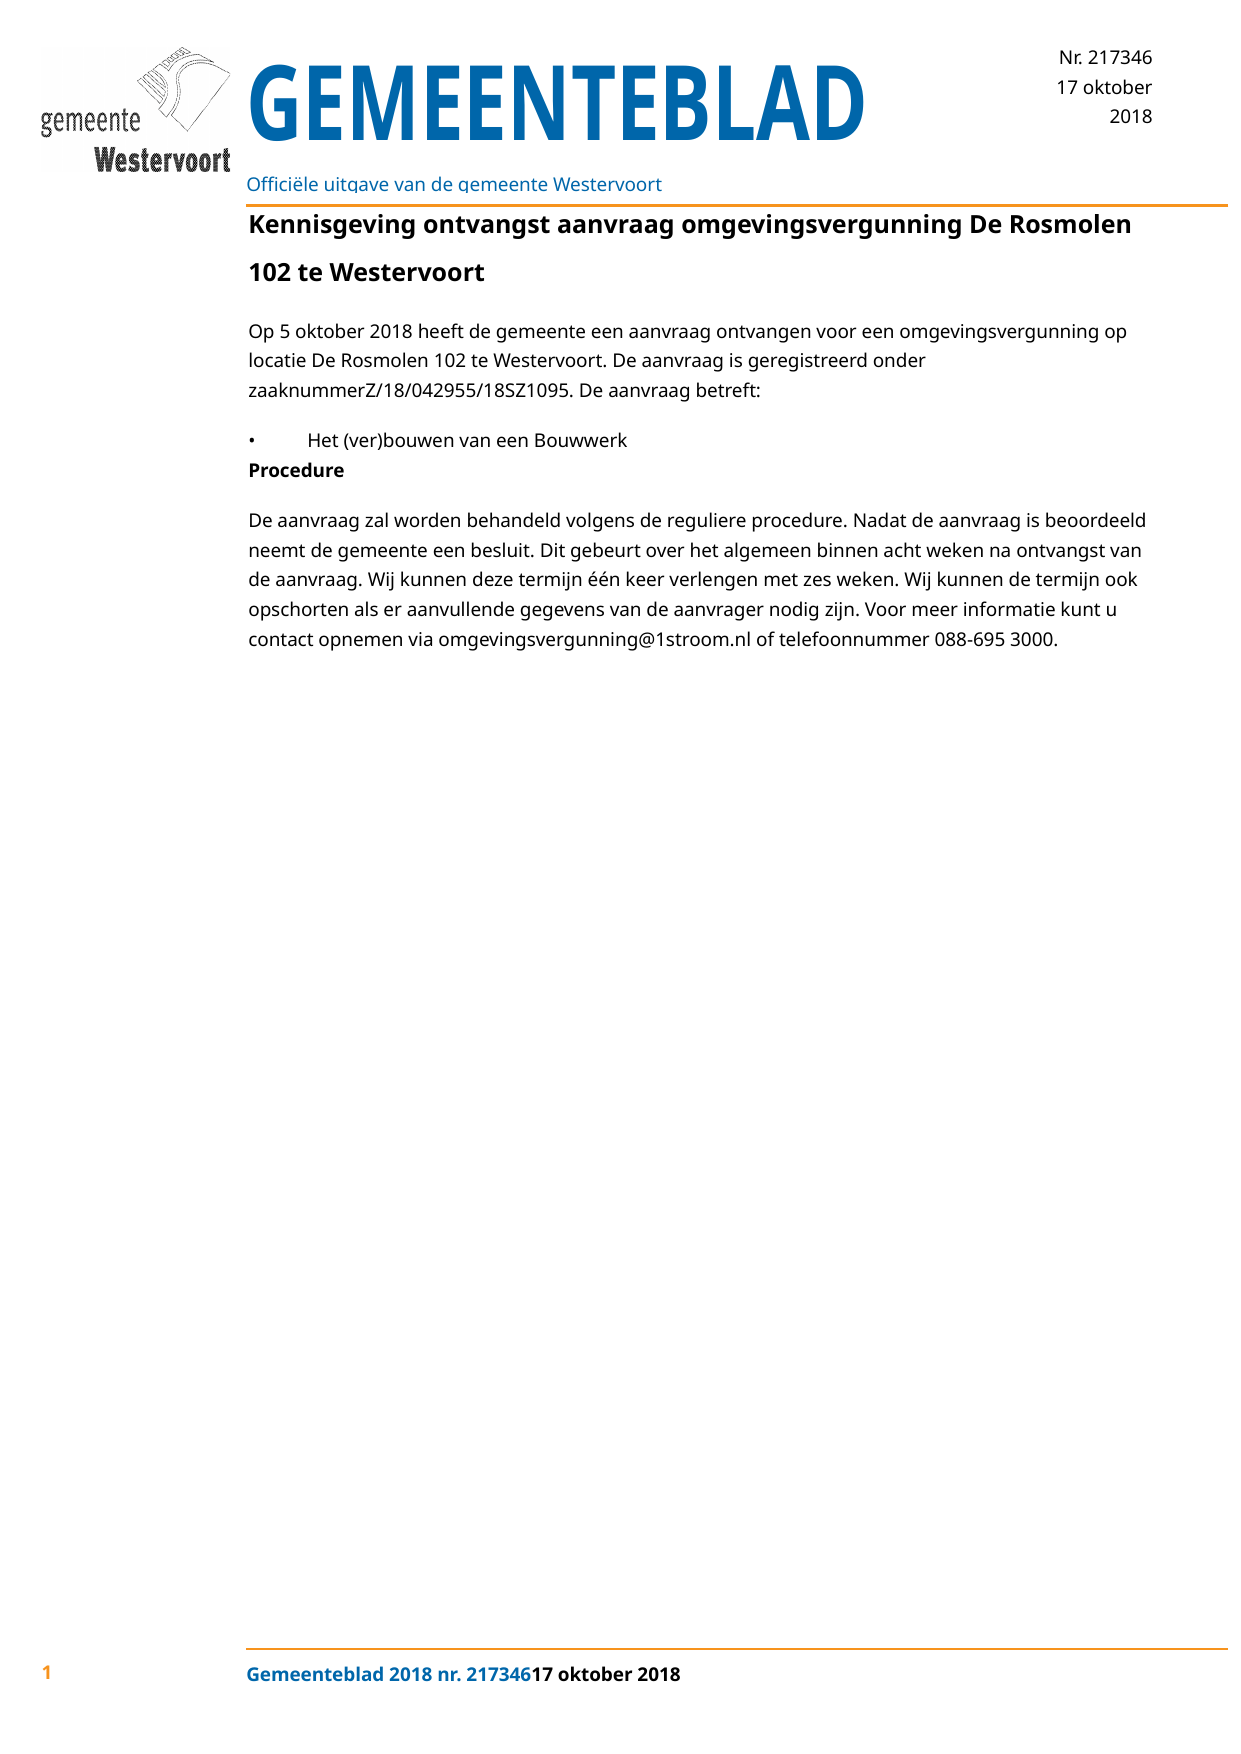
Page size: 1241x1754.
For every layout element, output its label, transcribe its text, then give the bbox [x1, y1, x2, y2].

text De aanvraag zal worden behandeld volgens de reguliere procedure. Nadat de aanvraag is beoordeeld neemt de gemeente een besluit. Dit gebeurt over het algemeen binnen acht weken na ontvangst van de aanvraag. Wij kunnen deze termijn één keer verlengen met zes weken. Wij kunnen de termijn ook opschorten als er aanvullende gegevens van de aanvrager nodig zijn. Voor meer informatie kunt u contact opnemen via omgevingsvergunning@1stroom.nl of telefoonnummer 088-695 3000. [248, 507, 1152, 652]
picture [41, 47, 231, 172]
text Procedure [248, 457, 1152, 483]
text Kennisgeving ontvangst aanvraag omgevingsvergunning De Rosmolen 102 te Westervoort [248, 207, 1152, 288]
text Op 5 oktober 2018 heeft de gemeente een aanvraag ontvangen voor een omgevingsvergunning op locatie De Rosmolen 102 te Westervoort. De aanvraag is geregistreerd onder zaaknummerZ/18/042955/18SZ1095. De aanvraag betreft: [248, 318, 1152, 403]
list Het (ver)bouwen van een Bouwwerk [248, 427, 1152, 453]
